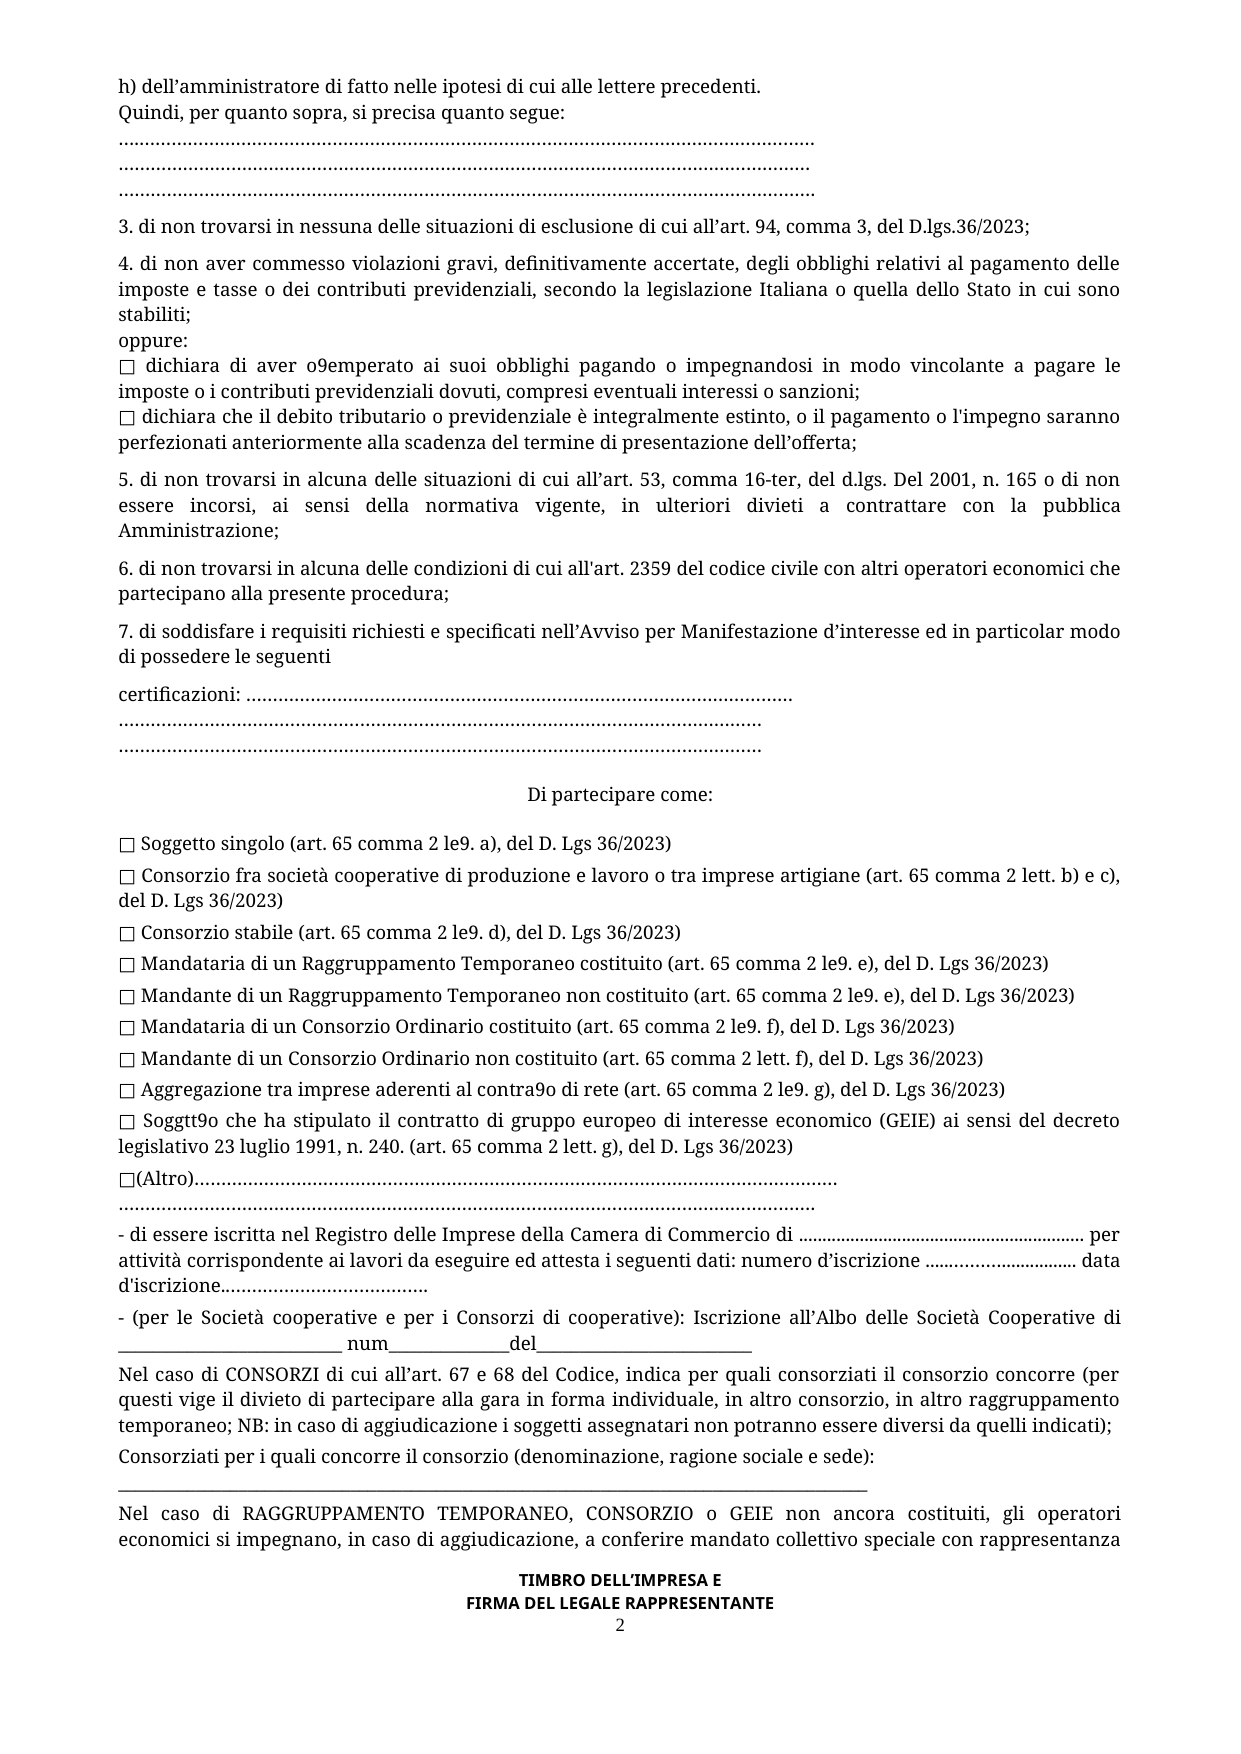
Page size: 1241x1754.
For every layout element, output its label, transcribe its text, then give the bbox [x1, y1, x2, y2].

text …………………………………………………………………………………………………………………. [118, 176, 1122, 201]
text □(Altro)………………………………………………………………………………………………………… [118, 1165, 1122, 1190]
text □ dichiara di aver o9emperato ai suoi obblighi pagando o impegnandosi in modo vincolante a pagare le imposte o i contributi previdenziali dovuti, compresi eventuali interessi o sanzioni; [118, 353, 1122, 404]
text Consorziati per i quali concorre il consorzio (denominazione, ragione sociale e sede): [118, 1444, 1122, 1469]
text ………………………………………………………………………………………………………………… [118, 150, 1122, 176]
text oppure: [118, 327, 1122, 353]
text ………………………………………………………………………………………………………… [118, 732, 1122, 758]
text 4. di non aver commesso violazioni gravi, definitivamente accertate, degli obblighi relativi al pagamento delle imposte e tasse o dei contributi previdenziali, secondo la legislazione Italiana o quella dello Stato in cui sono stabiliti; [118, 251, 1122, 327]
text _______________________________________________________________________________________ [118, 1469, 1122, 1495]
text certificazioni: ………………………………………………………………………………………… [118, 681, 1122, 707]
text h) dell’amministratore di fatto nelle ipotesi di cui alle lettere precedenti. [118, 74, 1122, 99]
text - di essere iscritta nel Registro delle Imprese della Camera di Commercio di ............................................................. per attività corrispondente ai lavori da eseguire ed attesta i seguenti dati: numero d’iscrizione ......………................ data d'iscrizione..………………………………. [118, 1222, 1122, 1298]
text □ dichiara che il debito tributario o previdenziale è integralmente estinto, o il pagamento o l'impegno saranno perfezionati anteriormente alla scadenza del termine di presentazione dell’offerta; [118, 404, 1122, 455]
text Quindi, per quanto sopra, si precisa quanto segue: [118, 99, 1122, 125]
text 3. di non trovarsi in nessuna delle situazioni di esclusione di cui all’art. 94, comma 3, del D.lgs.36/2023; [118, 213, 1122, 239]
text - (per le Società cooperative e per i Consorzi di cooperative): Iscrizione all’Albo delle Società Cooperative di __________________________ num______________del_________________________ [118, 1304, 1122, 1355]
text □ Soggtt9o che ha stipulato il contratto di gruppo europeo di interesse economico (GEIE) ai sensi del decreto legislativo 23 luglio 1991, n. 240. (art. 65 comma 2 lett. g), del D. Lgs 36/2023) [118, 1108, 1122, 1159]
text □ Consorzio stabile (art. 65 comma 2 le9. d), del D. Lgs 36/2023) [118, 919, 1122, 944]
text Di partecipare come: [118, 781, 1122, 807]
text ………………………………………………………………………………………………………… [118, 707, 1122, 732]
text ….……………………………………………………………………………………………………………… [118, 125, 1122, 150]
text 6. di non trovarsi in alcuna delle condizioni di cui all'art. 2359 del codice civile con altri operatori economici che partecipano alla presente procedura; [118, 555, 1122, 606]
text □ Mandante di un Consorzio Ordinario non costituito (art. 65 comma 2 lett. f), del D. Lgs 36/2023) [118, 1045, 1122, 1070]
text …………………………………………………………………………………………………………………. [118, 1190, 1122, 1216]
text 5. di non trovarsi in alcuna delle situazioni di cui all’art. 53, comma 16-ter, del d.lgs. Del 2001, n. 165 o di non essere incorsi, ai sensi della normativa vigente, in ulteriori divieti a contrattare con la pubblica Amministrazione; [118, 467, 1122, 543]
text □ Mandante di un Raggruppamento Temporaneo non costituito (art. 65 comma 2 le9. e), del D. Lgs 36/2023) [118, 982, 1122, 1007]
text 7. di soddisfare i requisiti richiesti e specificati nell’Avviso per Manifestazione d’interesse ed in particolar modo di possedere le seguenti [118, 618, 1122, 669]
text □ Soggetto singolo (art. 65 comma 2 le9. a), del D. Lgs 36/2023) [118, 831, 1122, 856]
text Nel caso di RAGGRUPPAMENTO TEMPORANEO, CONSORZIO o GEIE non ancora costituiti, gli operatori economici si impegnano, in caso di aggiudicazione, a conferire mandato collettivo speciale con rappresentanza [118, 1501, 1122, 1552]
text Nel caso di CONSORZI di cui all’art. 67 e 68 del Codice, indica per quali consorziati il consorzio concorre (per questi vige il divieto di partecipare alla gara in forma individuale, in altro consorzio, in altro raggruppamento temporaneo; NB: in caso di aggiudicazione i soggetti assegnatari non potranno essere diversi da quelli indicati); [118, 1361, 1122, 1438]
text □ Aggregazione tra imprese aderenti al contra9o di rete (art. 65 comma 2 le9. g), del D. Lgs 36/2023) [118, 1076, 1122, 1102]
text □ Mandataria di un Raggruppamento Temporaneo costituito (art. 65 comma 2 le9. e), del D. Lgs 36/2023) [118, 951, 1122, 976]
text □ Mandataria di un Consorzio Ordinario costituito (art. 65 comma 2 le9. f), del D. Lgs 36/2023) [118, 1013, 1122, 1039]
text □ Consorzio fra società cooperative di produzione e lavoro o tra imprese artigiane (art. 65 comma 2 lett. b) e c), del D. Lgs 36/2023) [118, 862, 1122, 913]
